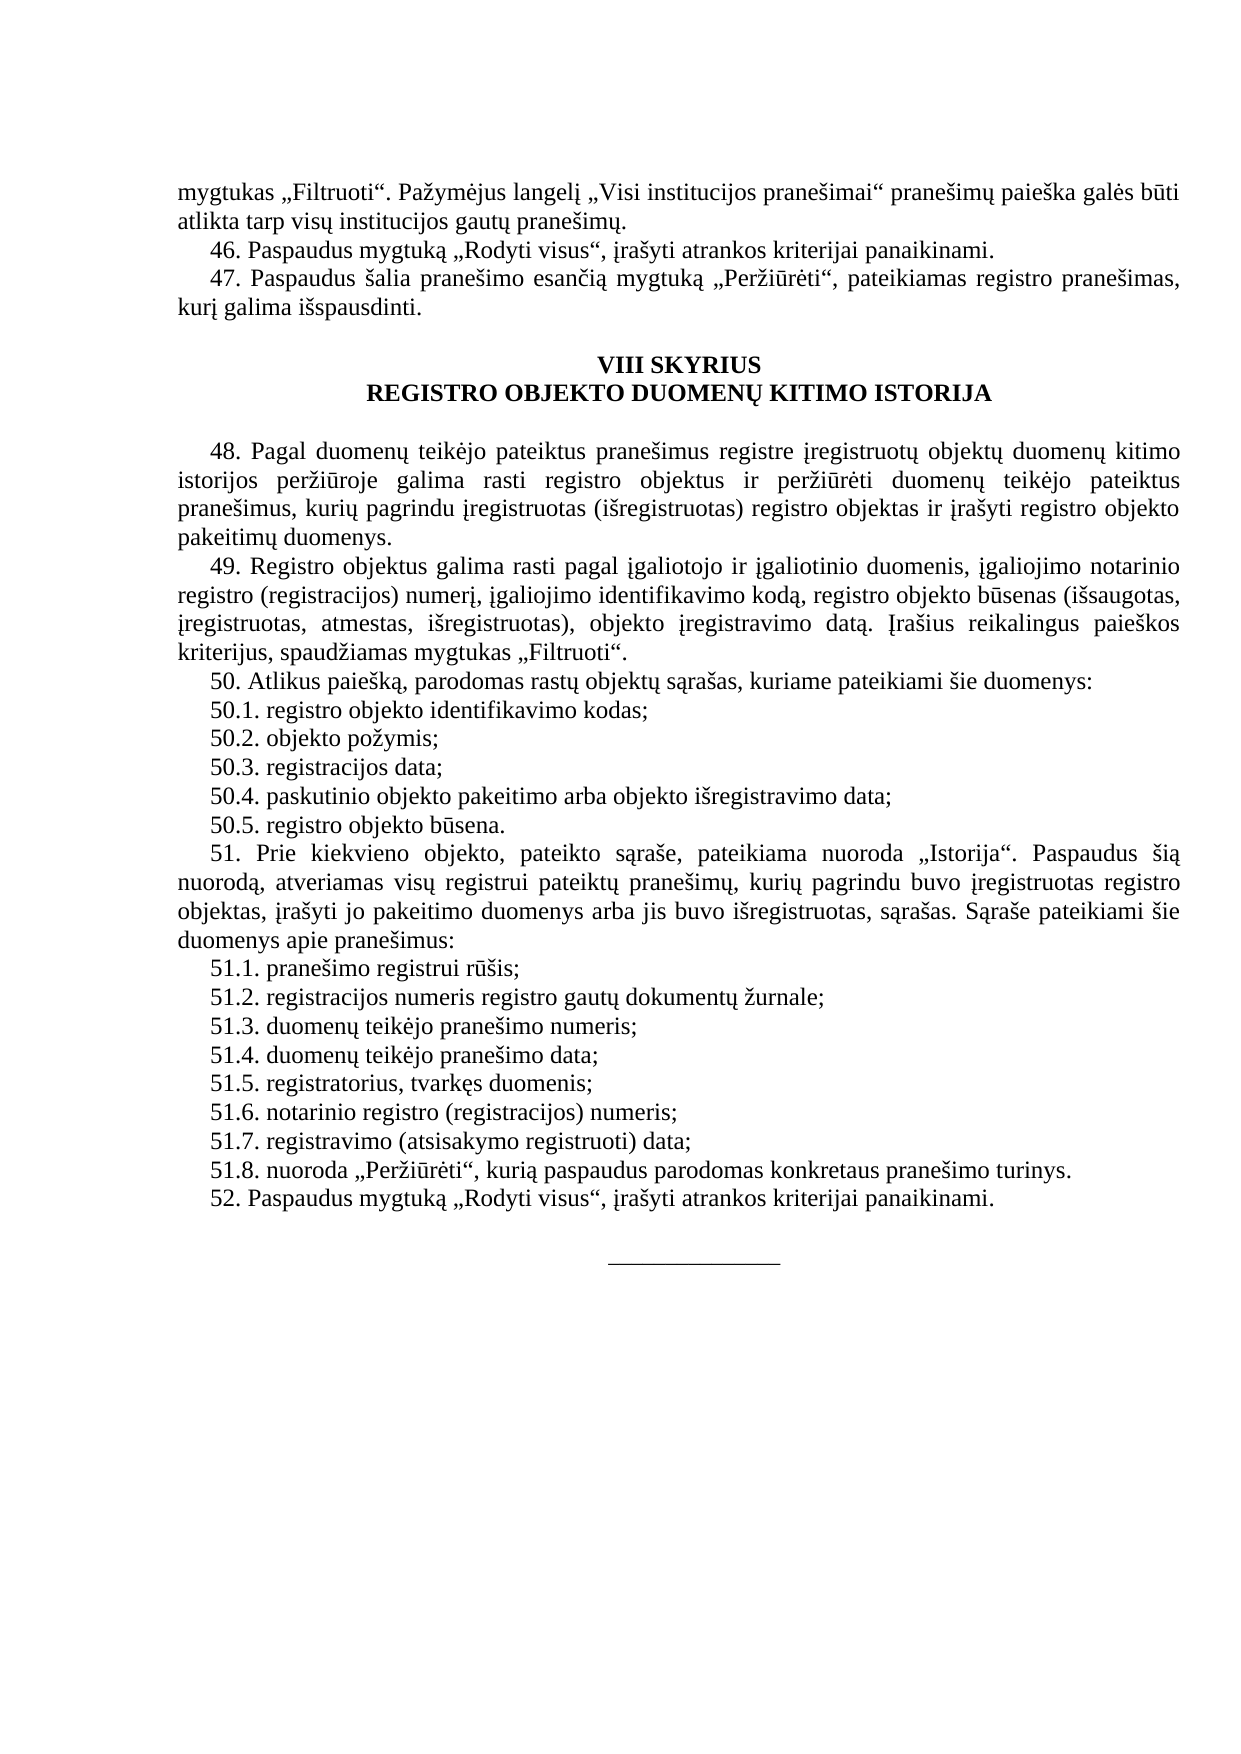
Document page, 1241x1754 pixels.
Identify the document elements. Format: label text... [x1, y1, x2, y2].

text 51.5. registratorius, tvarkęs duomenis; [177, 1068, 1181, 1097]
text 51.4. duomenų teikėjo pranešimo data; [177, 1040, 1181, 1068]
text VIII skyrius [177, 350, 1181, 378]
text 50.1. registro objekto identifikavimo kodas; [177, 695, 1181, 723]
text 51. Prie kiekvieno objekto, pateikto sąraše, pateikiama nuoroda „Istorija“. Paspaudus šią nuorodą, atveriamas visų registrui pateiktų pranešimų, kurių pagrindu buvo įregistruotas registro objektas, įrašyti jo pakeitimo duomenys arba jis buvo išregistruotas, sąrašas. Sąraše pateikiami šie duomenys apie pranešimus: [177, 838, 1181, 953]
text 48. Pagal duomenų teikėjo pateiktus pranešimus registre įregistruotų objektų duomenų kitimo istorijos peržiūroje galima rasti registro objektus ir peržiūrėti duomenų teikėjo pateiktus pranešimus, kurių pagrindu įregistruotas (išregistruotas) registro objektas ir įrašyti registro objekto pakeitimų duomenys. [177, 436, 1181, 551]
text 51.3. duomenų teikėjo pranešimo numeris; [177, 1011, 1181, 1040]
text 50.4. paskutinio objekto pakeitimo arba objekto išregistravimo data; [177, 781, 1181, 810]
text 51.1. pranešimo registrui rūšis; [177, 953, 1181, 982]
text 50.2. objekto požymis; [177, 723, 1181, 752]
text 50.3. registracijos data; [177, 752, 1181, 781]
text Registro objekto duomenų kitimo istorija [177, 378, 1181, 407]
text 47. Paspaudus šalia pranešimo esančią mygtuką „Peržiūrėti“, pateikiamas registro pranešimas, kurį galima išspausdinti. [177, 263, 1181, 321]
text 51.6. notarinio registro (registracijos) numeris; [177, 1097, 1181, 1126]
text 46. Paspaudus mygtuką „Rodyti visus“, įrašyti atrankos kriterijai panaikinami. [177, 235, 1181, 263]
text 50.5. registro objekto būsena. [177, 810, 1181, 838]
text 51.2. registracijos numeris registro gautų dokumentų žurnale; [177, 982, 1181, 1011]
text 49. Registro objektus galima rasti pagal įgaliotojo ir įgaliotinio duomenis, įgaliojimo notarinio registro (registracijos) numerį, įgaliojimo identifikavimo kodą, registro objekto būsenas (išsaugotas, įregistruotas, atmestas, išregistruotas), objekto įregistravimo datą. Įrašius reikalingus paieškos kriterijus, spaudžiamas mygtukas „Filtruoti“. [177, 551, 1181, 666]
text _______________ [177, 1241, 1181, 1267]
text 51.7. registravimo (atsisakymo registruoti) data; [177, 1126, 1181, 1155]
text 51.8. nuoroda „Peržiūrėti“, kurią paspaudus parodomas konkretaus pranešimo turinys. [177, 1155, 1181, 1183]
text 50. Atlikus paiešką, parodomas rastų objektų sąrašas, kuriame pateikiami šie duomenys: [177, 666, 1181, 695]
text mygtukas „Filtruoti“. Pažymėjus langelį „Visi institucijos pranešimai“ pranešimų paieška galės būti atlikta tarp visų institucijos gautų pranešimų. [177, 177, 1181, 235]
text 52. Paspaudus mygtuką „Rodyti visus“, įrašyti atrankos kriterijai panaikinami. [177, 1183, 1181, 1212]
